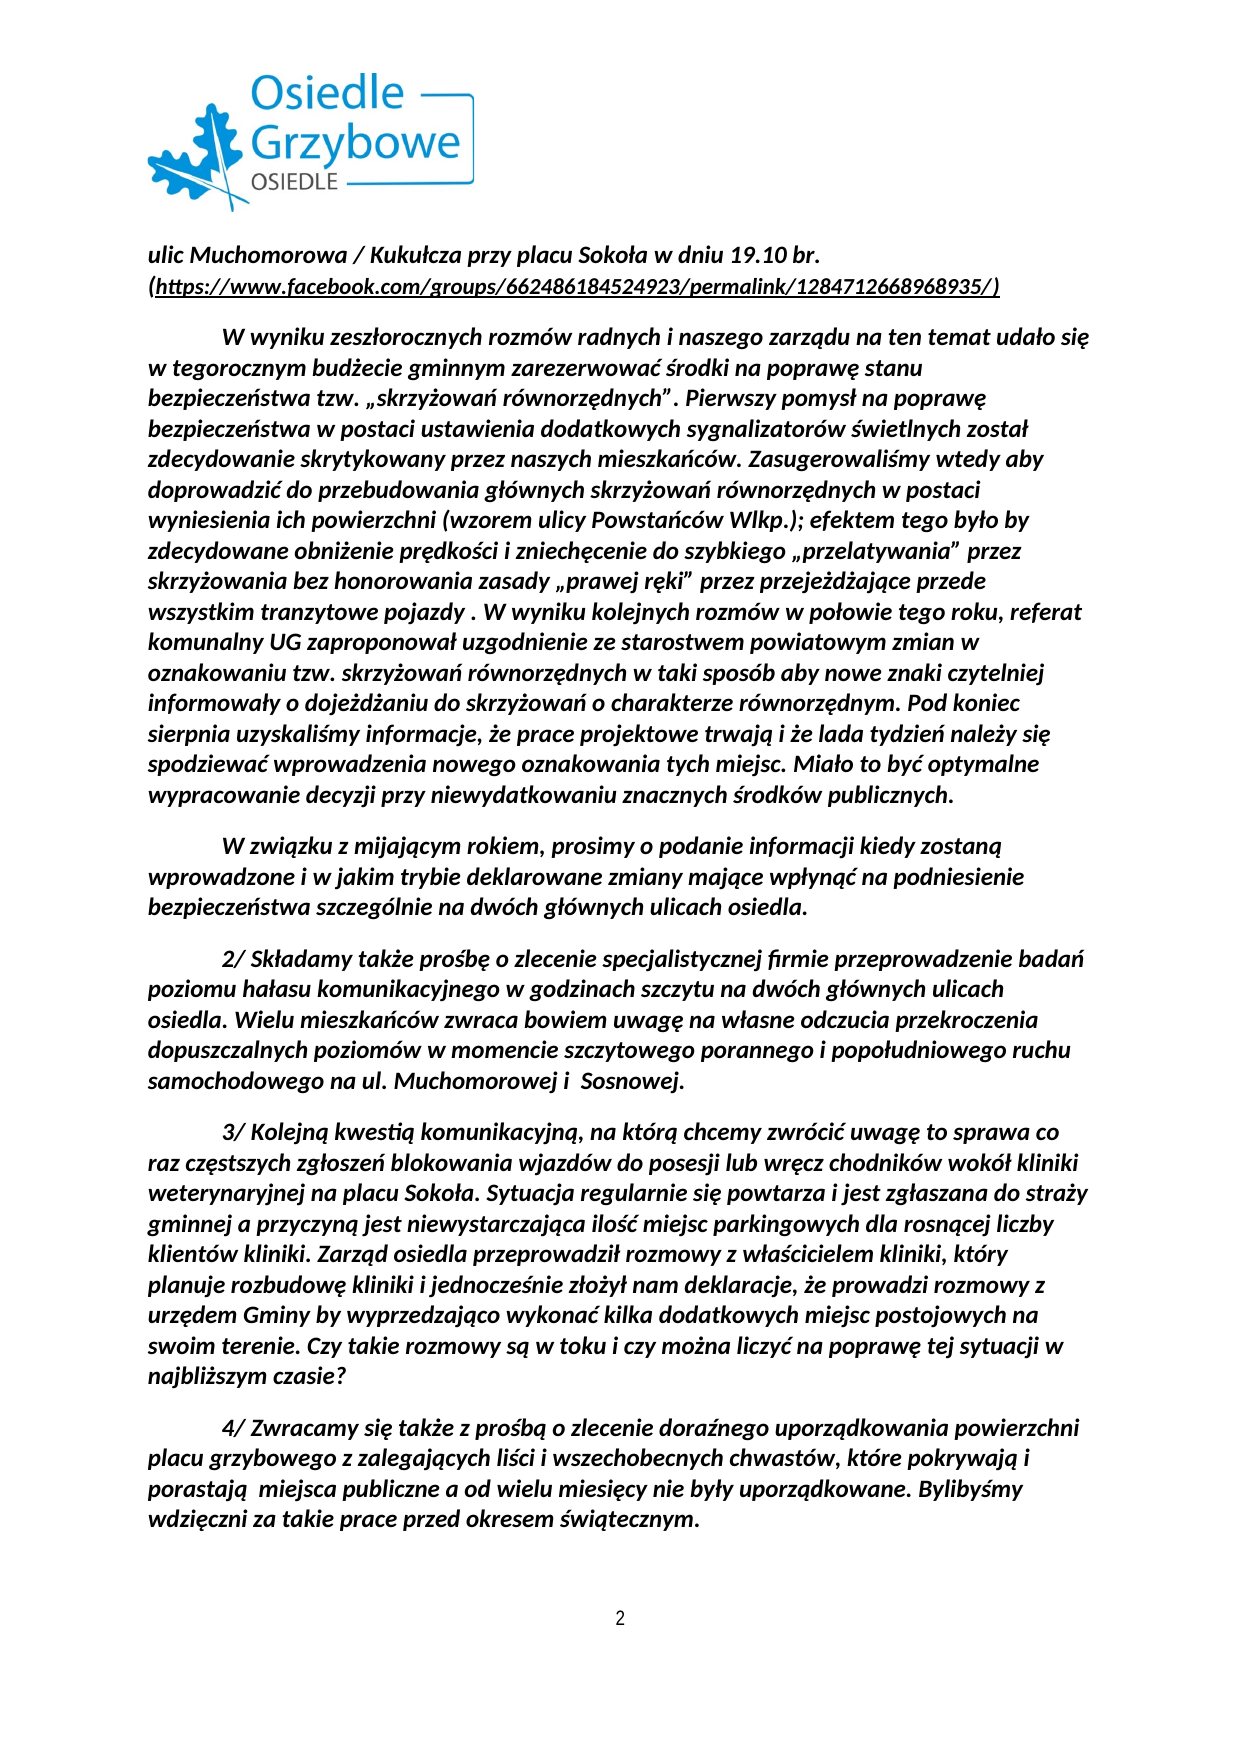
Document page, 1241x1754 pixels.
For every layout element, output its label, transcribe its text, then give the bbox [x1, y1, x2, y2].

text 3/ Kolejną kwestią komunikacyjną, na którą chcemy zwrócić uwagę to sprawa co raz częstszych zgłoszeń blokowania wjazdów do posesji lub wręcz chodników wokół kliniki weterynaryjnej na placu Sokoła. Sytuacja regularnie się powtarza i jest zgłaszana do straży gminnej a przyczyną jest niewystarczająca ilość miejsc parkingowych dla rosnącej liczby klientów kliniki. Zarząd osiedla przeprowadził rozmowy z właścicielem kliniki, który planuje rozbudowę kliniki i jednocześnie złożył nam deklaracje, że prowadzi rozmowy z urzędem Gminy by wyprzedzająco wykonać kilka dodatkowych miejsc postojowych na swoim terenie. Czy takie rozmowy są w toku i czy można liczyć na poprawę tej sytuacji w najbliższym czasie? [148, 1116, 1093, 1391]
text W wyniku zeszłorocznych rozmów radnych i naszego zarządu na ten temat udało się w tegorocznym budżecie gminnym zarezerwować środki na poprawę stanu bezpieczeństwa tzw. „skrzyżowań równorzędnych”. Pierwszy pomysł na poprawę bezpieczeństwa w postaci ustawienia dodatkowych sygnalizatorów świetlnych został zdecydowanie skrytykowany przez naszych mieszkańców. Zasugerowaliśmy wtedy aby doprowadzić do przebudowania głównych skrzyżowań równorzędnych w postaci wyniesienia ich powierzchni (wzorem ulicy Powstańców Wlkp.); efektem tego było by zdecydowane obniżenie prędkości i zniechęcenie do szybkiego „przelatywania” przez skrzyżowania bez honorowania zasady „prawej ręki” przez przejeżdżające przede wszystkim tranzytowe pojazdy . W wyniku kolejnych rozmów w połowie tego roku, referat komunalny UG zaproponował uzgodnienie ze starostwem powiatowym zmian w oznakowaniu tzw. skrzyżowań równorzędnych w taki sposób aby nowe znaki czytelniej informowały o dojeżdżaniu do skrzyżowań o charakterze równorzędnym. Pod koniec sierpnia uzyskaliśmy informacje, że prace projektowe trwają i że lada tydzień należy się spodziewać wprowadzenia nowego oznakowania tych miejsc. Miało to być optymalne wypracowanie decyzji przy niewydatkowaniu znacznych środków publicznych. [148, 321, 1093, 810]
text ulic Muchomorowa / Kukułcza przy placu Sokoła w dniu 19.10 br. (https://www.facebook.com/groups/662486184524923/permalink/1284712668968935/) [148, 239, 1093, 301]
text 2/ Składamy także prośbę o zlecenie specjalistycznej firmie przeprowadzenie badań poziomu hałasu komunikacyjnego w godzinach szczytu na dwóch głównych ulicach osiedla. Wielu mieszkańców zwraca bowiem uwagę na własne odczucia przekroczenia dopuszczalnych poziomów w momencie szczytowego porannego i popołudniowego ruchu samochodowego na ul. Muchomorowej i Sosnowej. [148, 943, 1093, 1096]
text 4/ Zwracamy się także z prośbą o zlecenie doraźnego uporządkowania powierzchni placu grzybowego z zalegających liści i wszechobecnych chwastów, które pokrywają i porastają miejsca publiczne a od wielu miesięcy nie były uporządkowane. Bylibyśmy wdzięczni za takie prace przed okresem świątecznym. [148, 1412, 1093, 1534]
text W związku z mijającym rokiem, prosimy o podanie informacji kiedy zostaną wprowadzone i w jakim trybie deklarowane zmiany mające wpłynąć na podniesienie bezpieczeństwa szczególnie na dwóch głównych ulicach osiedla. [148, 831, 1093, 922]
